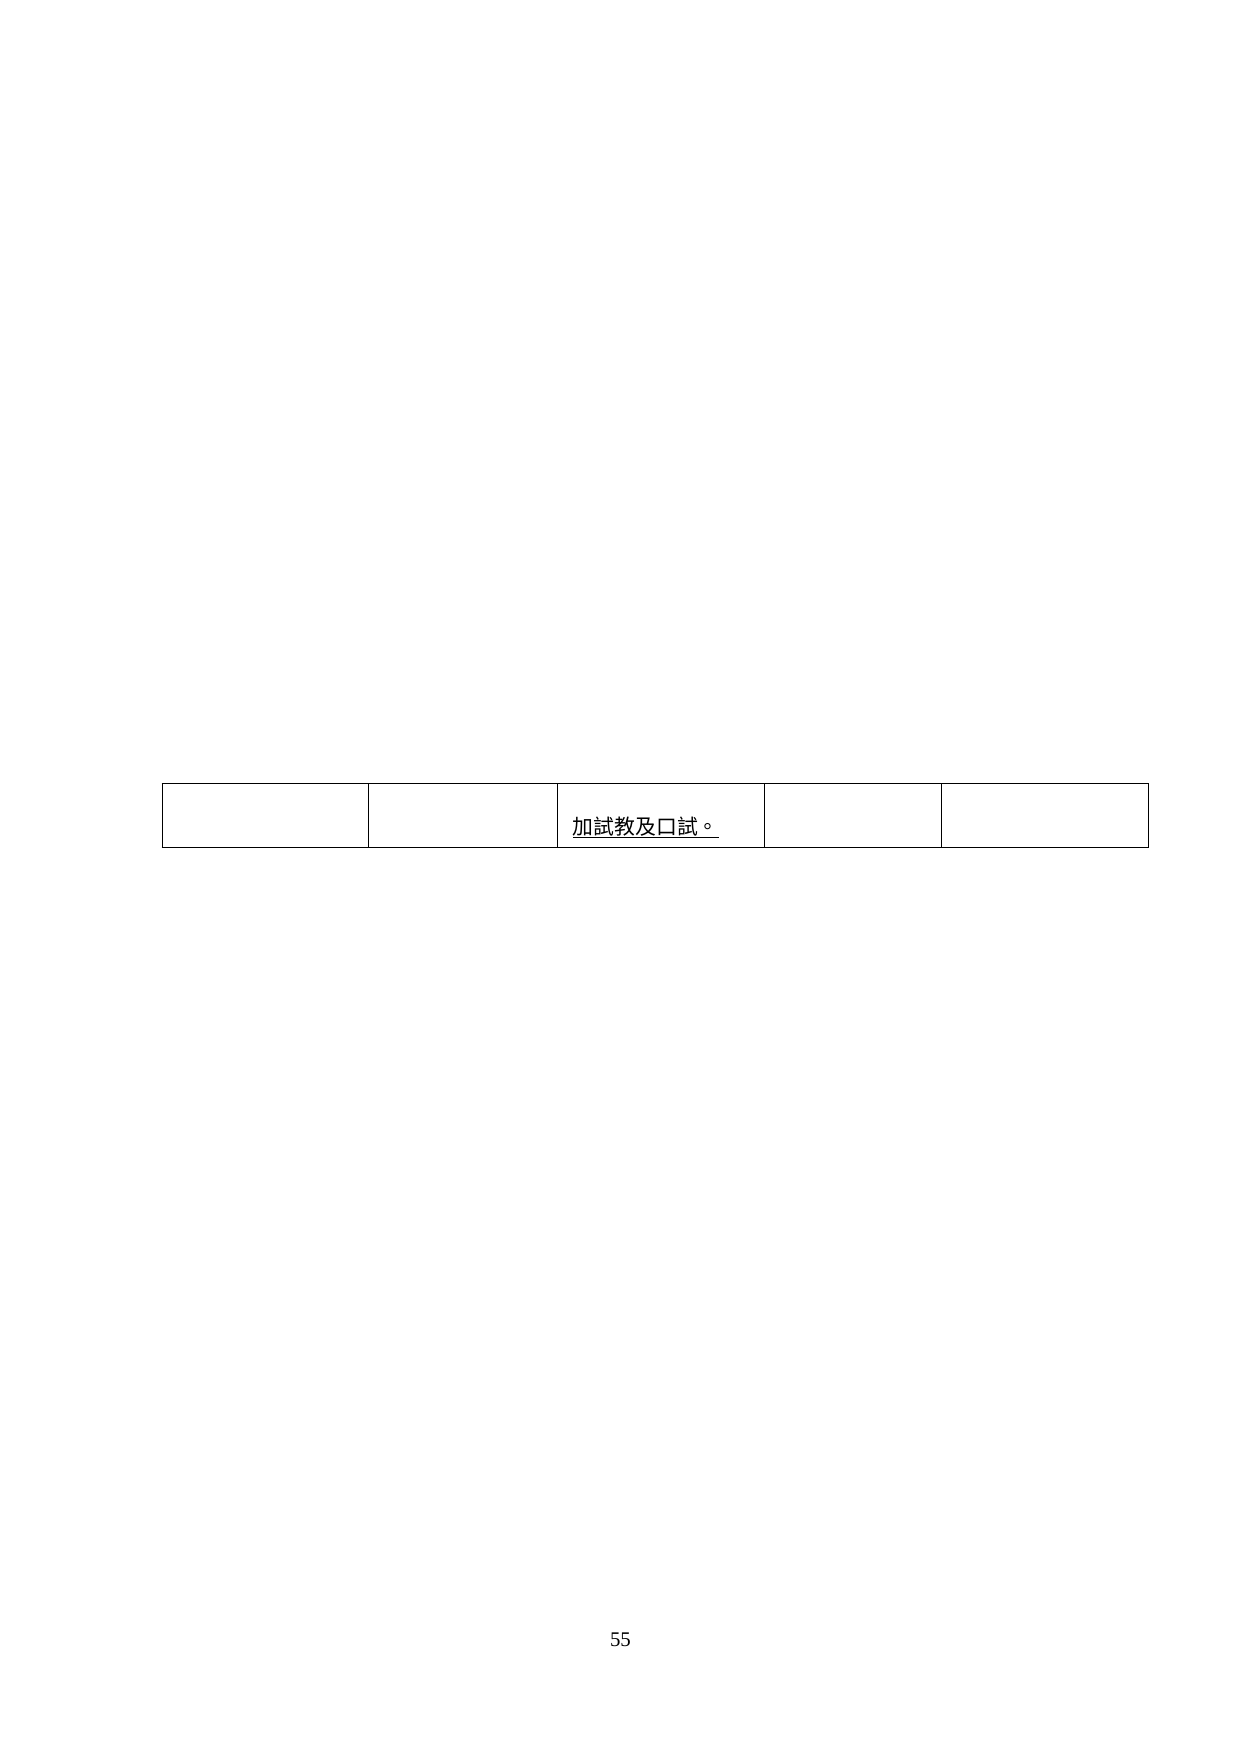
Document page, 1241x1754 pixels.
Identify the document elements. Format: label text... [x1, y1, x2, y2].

table_cell [765, 784, 941, 847]
table_cell [369, 784, 557, 847]
table_cell 加試教及口試。 [558, 784, 764, 847]
table_cell [942, 784, 1148, 847]
table_cell [163, 784, 368, 847]
